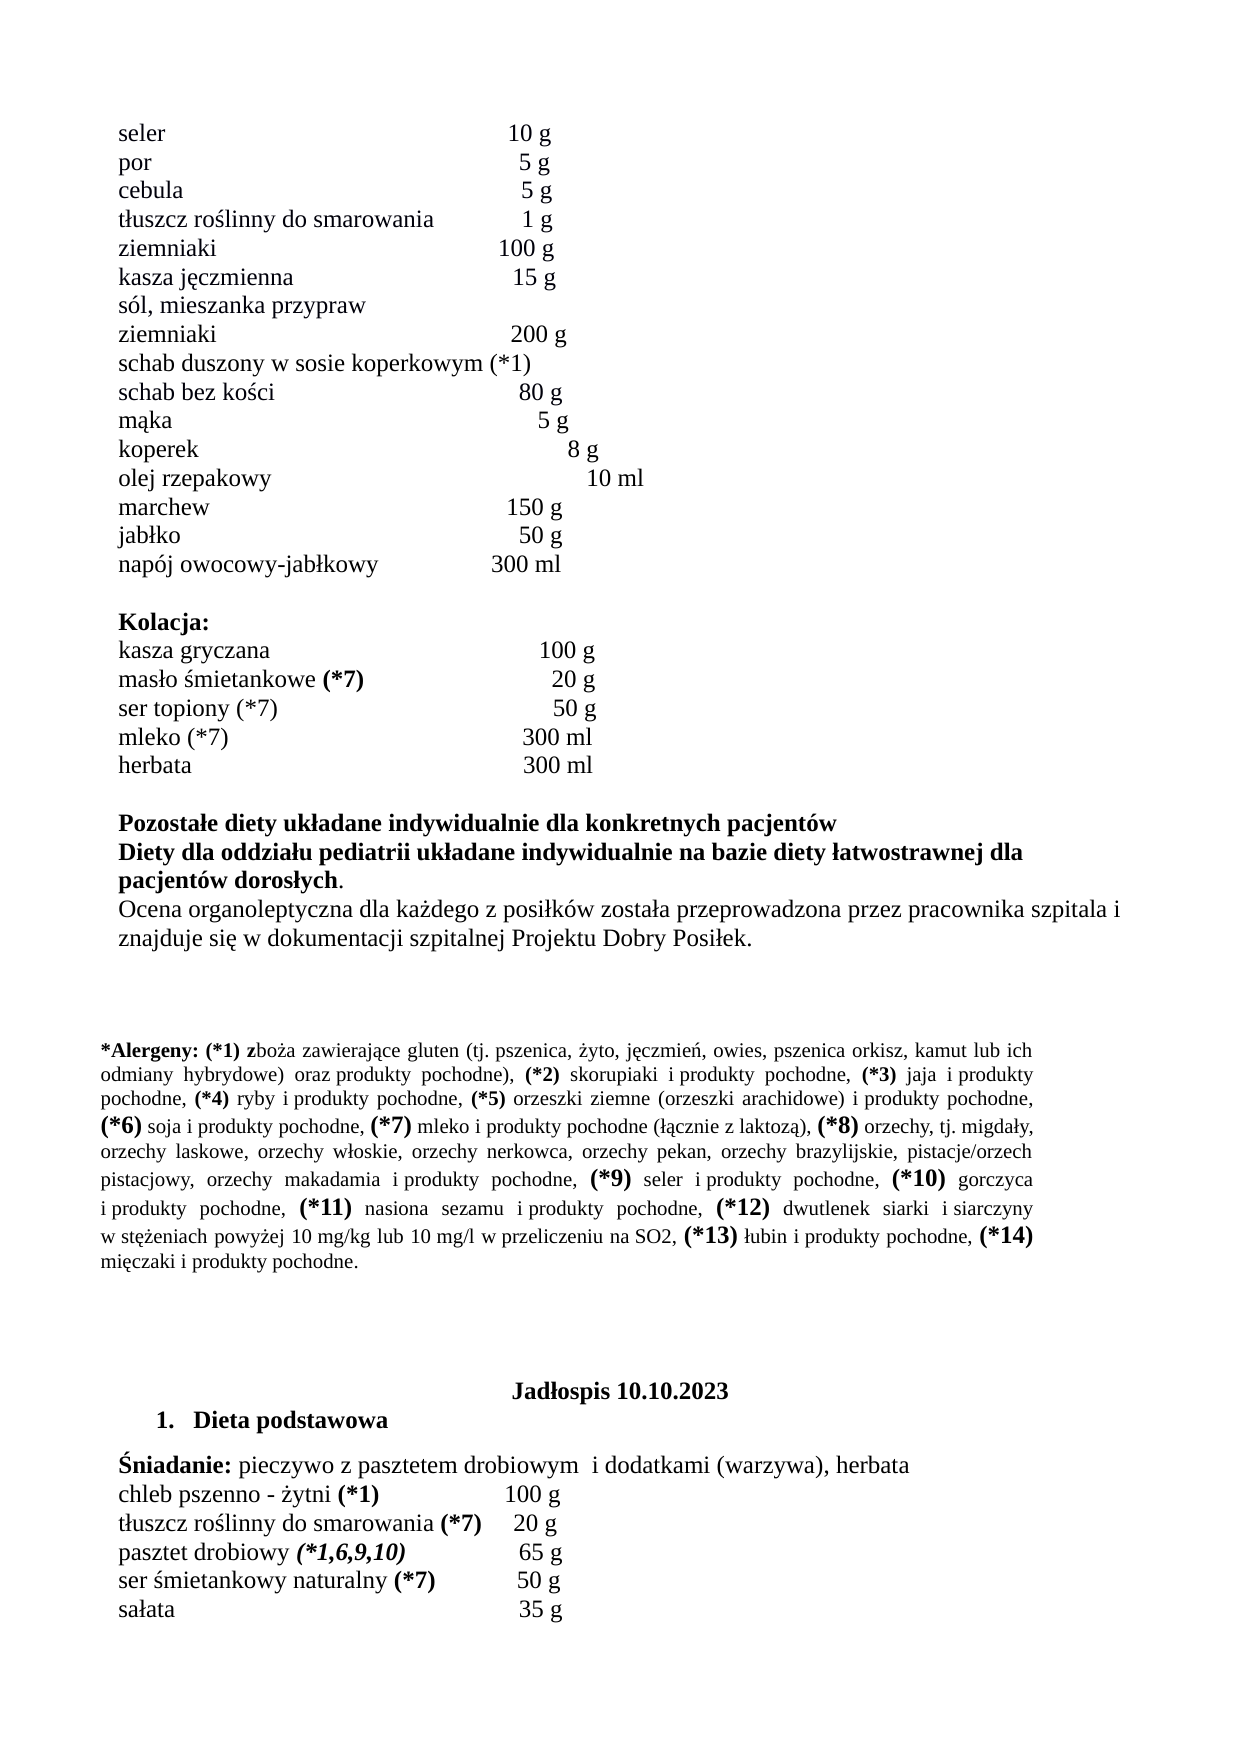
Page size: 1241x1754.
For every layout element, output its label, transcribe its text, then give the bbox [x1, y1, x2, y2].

text ser śmietankowy naturalny (*7) 50 g [118, 1566, 1122, 1594]
text sól, mieszanka przypraw [118, 291, 1122, 319]
text ziemniaki 100 g [118, 233, 1122, 262]
text chleb pszenno - żytni (*1) 100 g [118, 1479, 1122, 1508]
text sałata 35 g [118, 1594, 1122, 1623]
text por 5 g [118, 147, 1122, 176]
text marchew 150 g [118, 492, 1122, 521]
list Dieta podstawowa [156, 1405, 1122, 1434]
text olej rzepakowy 10 ml [118, 463, 1122, 492]
text *Alergeny: (*1) zboża zawierające gluten (tj. pszenica, żyto, jęczmień, owies, pszenica orkisz, kamut lub ich odmiany hybrydowe) oraz produkty pochodne), (*2) skorupiaki i produkty pochodne, (*3) jaja i produkty pochodne, (*4) ryby i produkty pochodne, (*5) orzeszki ziemne (orzeszki arachidowe) i produkty pochodne, (*6) soja i produkty pochodne, (*7) mleko i produkty pochodne (łącznie z laktozą), (*8) orzechy, tj. migdały, orzechy laskowe, orzechy włoskie, orzechy nerkowca, orzechy pekan, orzechy brazylijskie, pistacje/orzech pistacjowy, orzechy makadamia i produkty pochodne, (*9) seler i produkty pochodne, (*10) gorczyca i produkty pochodne, (*11) nasiona sezamu i produkty pochodne, (*12) dwutlenek siarki i siarczyny w stężeniach powyżej 10 mg/kg lub 10 mg/l w przeliczeniu na SO2, (*13) łubin i produkty pochodne, (*14) mięczaki i produkty pochodne. [100, 1038, 1033, 1273]
text mąka 5 g [118, 406, 1122, 434]
text tłuszcz roślinny do smarowania 1 g [118, 204, 1122, 233]
text napój owocowy-jabłkowy 300 ml [118, 549, 1122, 578]
text Jadłospis 10.10.2023 [118, 1376, 1122, 1405]
text Śniadanie: pieczywo z pasztetem drobiowym i dodatkami (warzywa), herbata [118, 1451, 1122, 1479]
text pasztet drobiowy (*1,6,9,10) 65 g [118, 1537, 1122, 1566]
text herbata 300 ml [118, 751, 1122, 779]
text Ocena organoleptyczna dla każdego z posiłków została przeprowadzona przez pracownika szpitala i znajduje się w dokumentacji szpitalnej Projektu Dobry Posiłek. [118, 894, 1122, 952]
text ser topiony (*7) 50 g [118, 693, 1122, 722]
text schab bez kości 80 g [118, 377, 1122, 406]
text jabłko 50 g [118, 521, 1122, 549]
text Pozostałe diety układane indywidualnie dla konkretnych pacjentów [118, 808, 1122, 837]
text Kolacja: [118, 607, 1122, 636]
text mleko (*7) 300 ml [118, 722, 1122, 751]
text kasza gryczana 100 g [118, 636, 1122, 664]
text kasza jęczmienna 15 g [118, 262, 1122, 291]
text tłuszcz roślinny do smarowania (*7) 20 g [118, 1508, 1122, 1537]
text ziemniaki 200 g schab duszony w sosie koperkowym (*1) [118, 319, 1122, 377]
text koperek 8 g [118, 434, 1122, 463]
text cebula 5 g [118, 176, 1122, 204]
text Diety dla oddziału pediatrii układane indywidualnie na bazie diety łatwostrawnej dla pacjentów dorosłych. [118, 837, 1122, 894]
text masło śmietankowe (*7) 20 g [118, 664, 1122, 693]
text seler 10 g [118, 118, 1122, 147]
